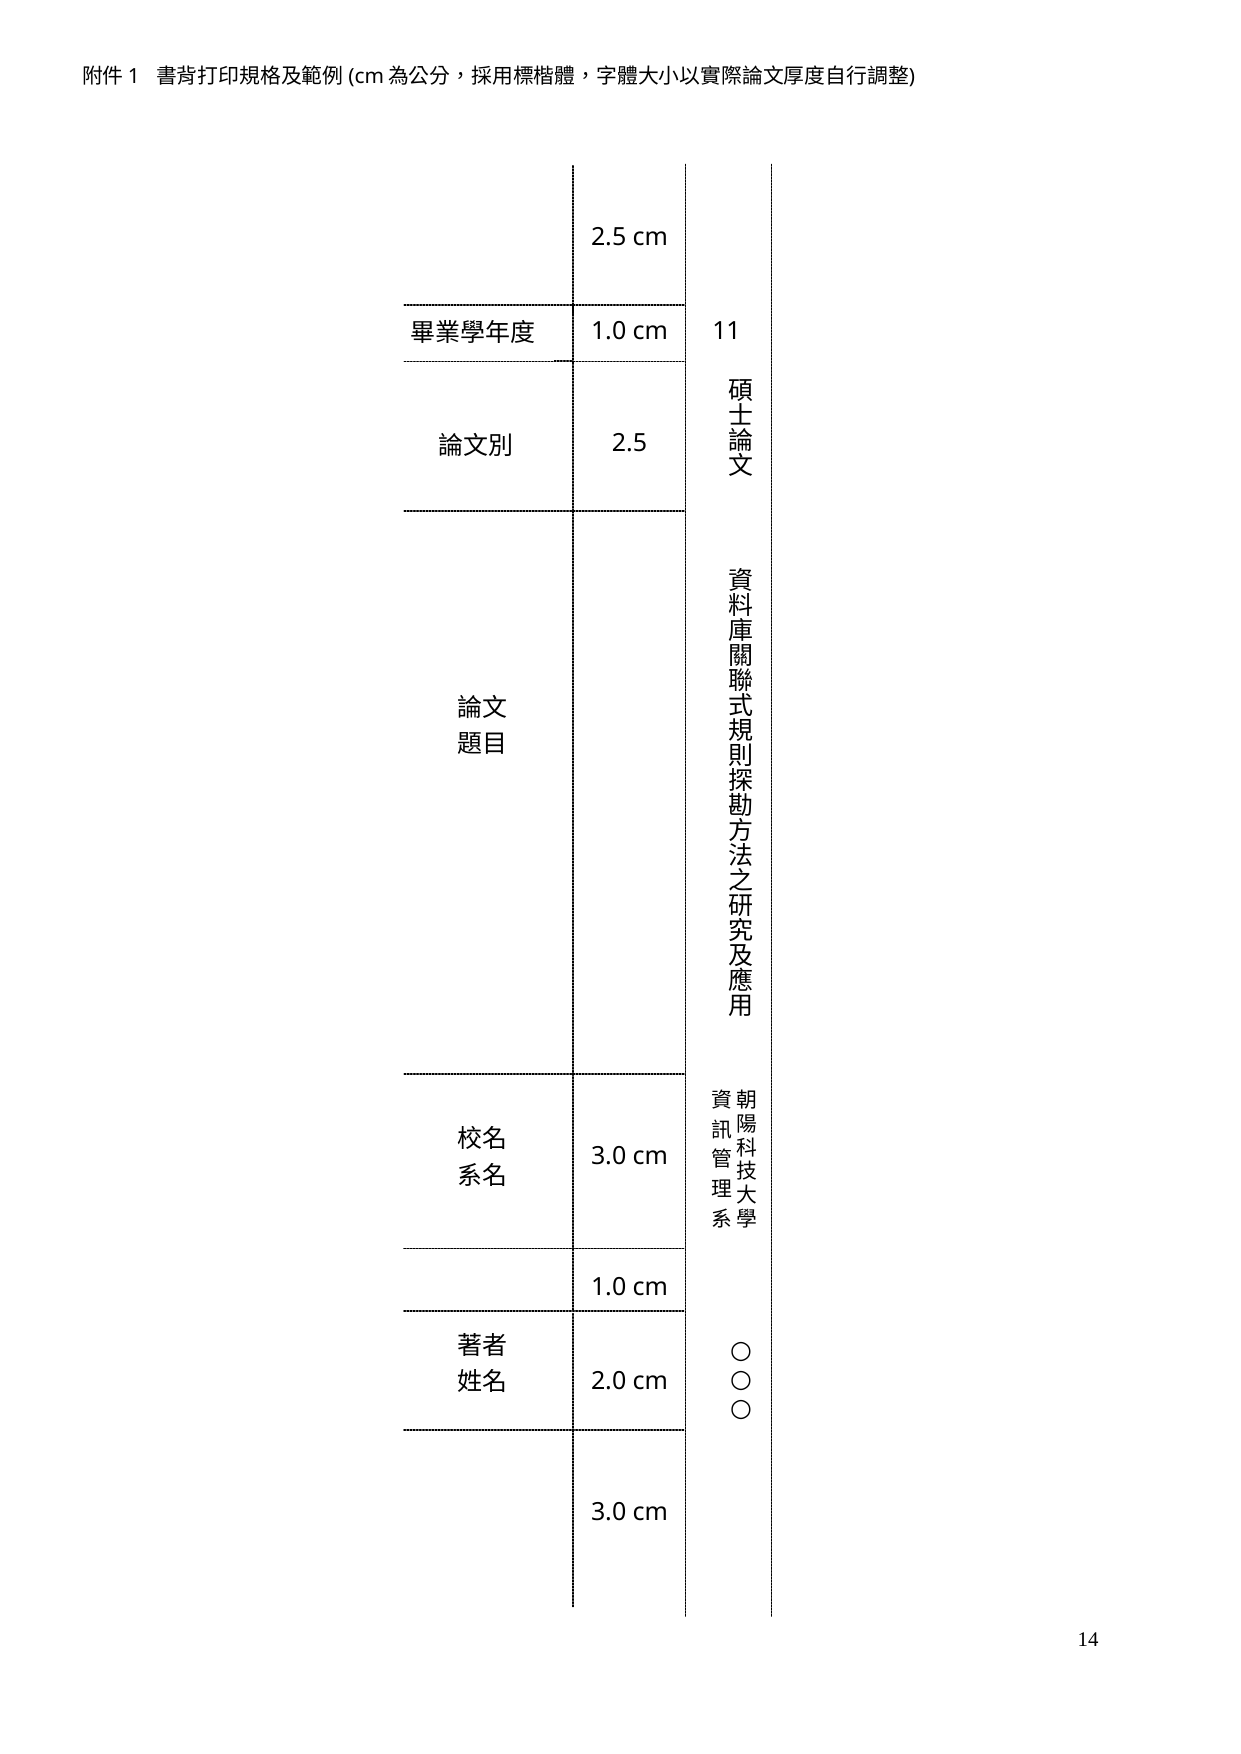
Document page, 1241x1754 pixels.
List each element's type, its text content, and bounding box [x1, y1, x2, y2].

text 1.0 cm [588, 1269, 670, 1303]
text 系名 [457, 1155, 520, 1191]
text 1.0 cm [588, 313, 670, 347]
text 2.5 cm [588, 219, 670, 253]
text ○○○ [725, 1337, 759, 1426]
text 校名 [457, 1119, 520, 1155]
text 112 [712, 313, 752, 354]
text 2.5 cm [594, 425, 664, 466]
text 3.0 cm [588, 1494, 670, 1528]
text 朝陽科技大學 [735, 1089, 760, 1229]
text 題目 [457, 724, 520, 760]
text 2.0 cm [588, 1363, 670, 1397]
text 碩士論文 [723, 376, 759, 477]
text 論文 [457, 688, 520, 724]
text 附件1 書背打印規格及範例 (cm為公分，採用標楷體，字體大小以實際論文厚度自行調整) [82, 59, 1164, 90]
text 畢業學年度 [407, 313, 539, 349]
text 姓名 [457, 1361, 520, 1398]
text 3.0 cm [588, 1138, 670, 1172]
text 資料庫關聯式規則探勘方法之研究及應用 [723, 526, 759, 1059]
text 著者 [457, 1325, 520, 1361]
text 資訊管理系 [710, 1089, 735, 1229]
text 論文別 [438, 425, 520, 461]
